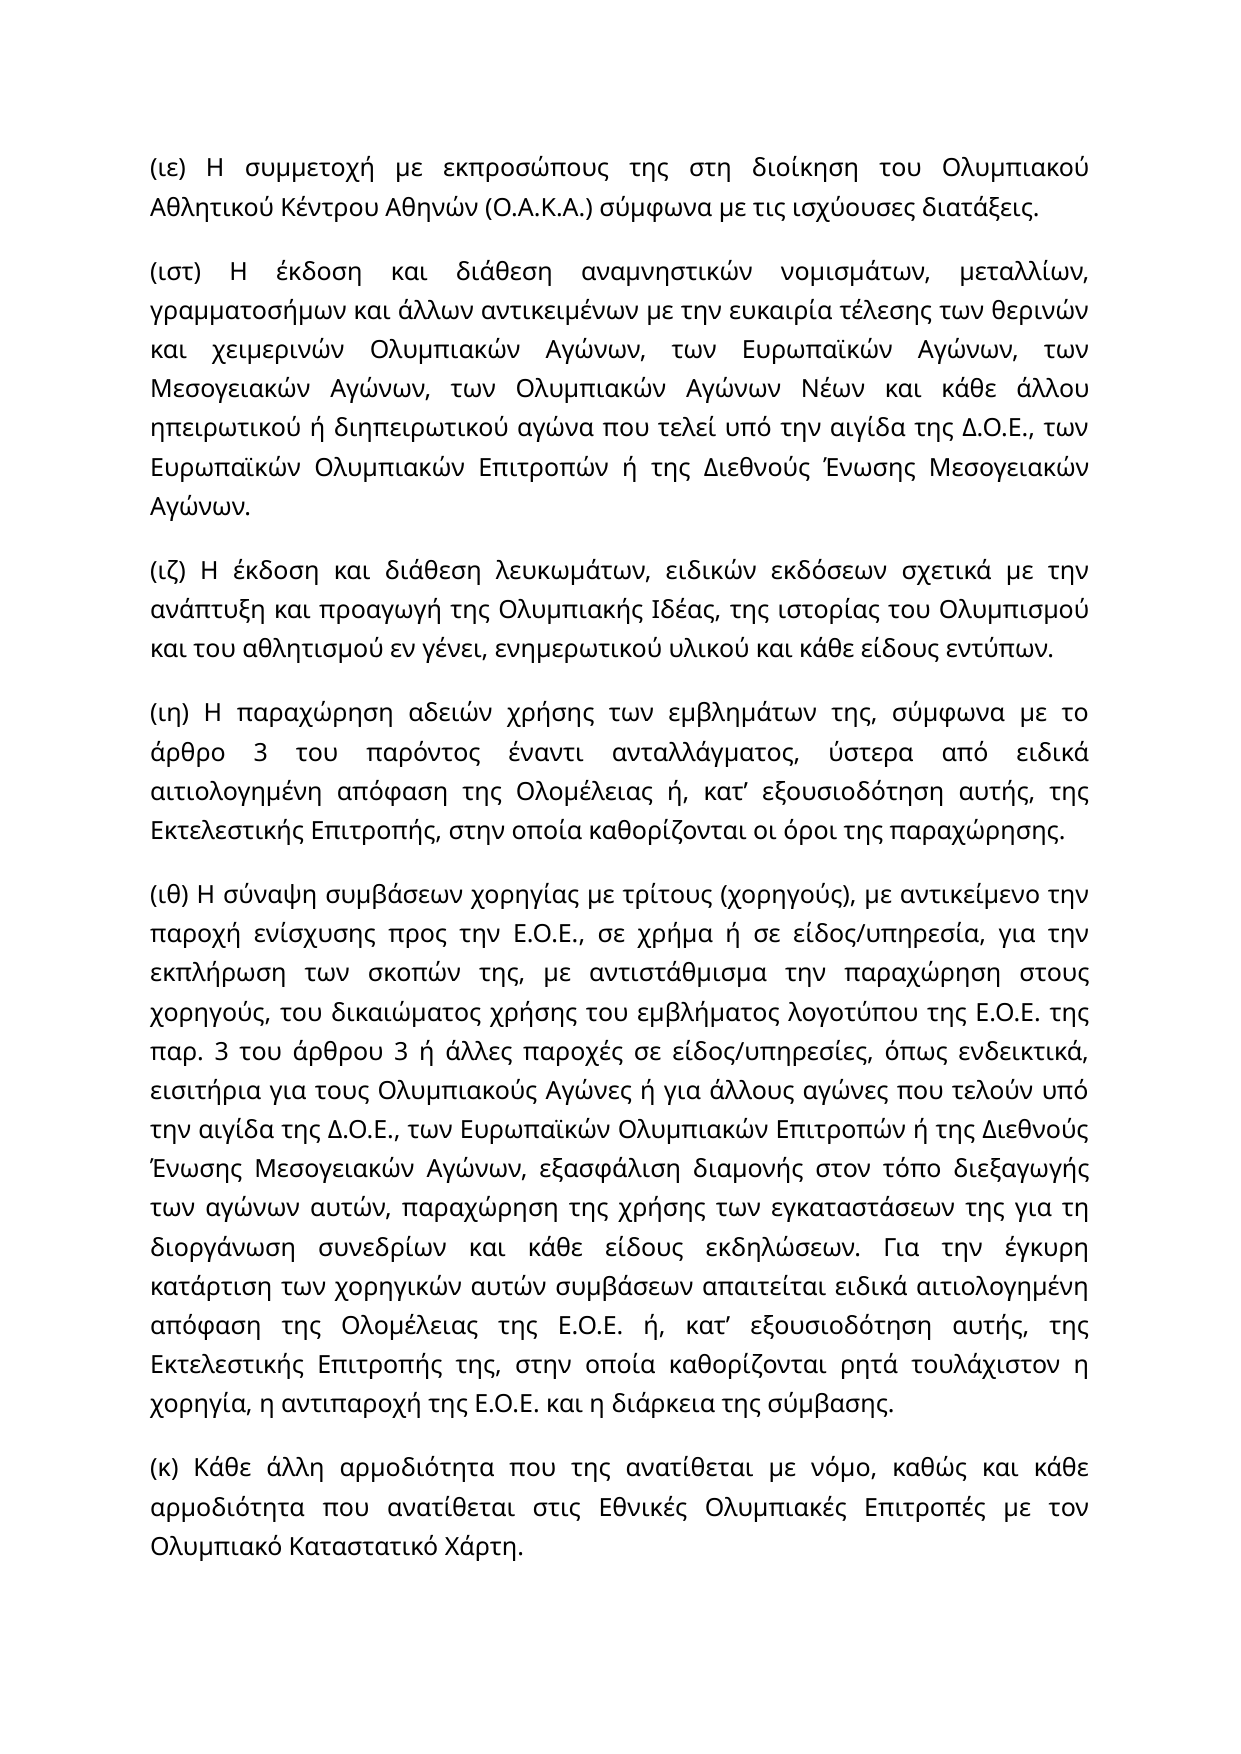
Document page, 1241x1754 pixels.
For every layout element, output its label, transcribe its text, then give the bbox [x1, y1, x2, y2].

text (κ) Κάθε άλλη αρμοδιότητα που της ανατίθεται με νόμο, καθώς και κάθε αρμοδιότητα που ανατίθεται στις Εθνικές Ολυμπιακές Επιτροπές με τον Ολυμπιακό Καταστατικό Χάρτη. [150, 1450, 1090, 1562]
text (ιη) Η παραχώρηση αδειών χρήσης των εμβλημάτων της, σύμφωνα με το άρθρο 3 του παρόντος έναντι ανταλλάγματος, ύστερα από ειδικά αιτιολογημένη απόφαση της Ολομέλειας ή, κατ’ εξουσιοδότηση αυτής, της Εκτελεστικής Επιτροπής, στην οποία καθορίζονται οι όροι της παραχώρησης. [150, 695, 1090, 847]
text (ιζ) Η έκδοση και διάθεση λευκωμάτων, ειδικών εκδόσεων σχετικά με την ανάπτυξη και προαγωγή της Ολυμπιακής Ιδέας, της ιστορίας του Ολυμπισμού και του αθλητισμού εν γένει, ενημερωτικού υλικού και κάθε είδους εντύπων. [150, 552, 1090, 665]
text (ιστ) Η έκδοση και διάθεση αναμνηστικών νομισμάτων, μεταλλίων, γραμματοσήμων και άλλων αντικειμένων με την ευκαιρία τέλεσης των θερινών και χειμερινών Ολυμπιακών Αγώνων, των Ευρωπαϊκών Αγώνων, των Μεσογειακών Αγώνων, των Ολυμπιακών Αγώνων Νέων και κάθε άλλου ηπειρωτικού ή διηπειρωτικού αγώνα που τελεί υπό την αιγίδα της Δ.Ο.Ε., των Ευρωπαϊκών Ολυμπιακών Επιτροπών ή της Διεθνούς Ένωσης Μεσογειακών Αγώνων. [150, 253, 1090, 522]
text (ιε) Η συμμετοχή με εκπροσώπους της στη διοίκηση του Ολυμπιακού Αθλητικού Κέντρου Αθηνών (Ο.Α.Κ.Α.) σύμφωνα με τις ισχύουσες διατάξεις. [150, 150, 1090, 223]
text (ιθ) Η σύναψη συμβάσεων χορηγίας με τρίτους (χορηγούς), με αντικείμενο την παροχή ενίσχυσης προς την Ε.Ο.Ε., σε χρήμα ή σε είδος/υπηρεσία, για την εκπλήρωση των σκοπών της, με αντιστάθμισμα την παραχώρηση στους χορηγούς, του δικαιώματος χρήσης του εμβλήματος λογοτύπου της Ε.Ο.Ε. της παρ. 3 του άρθρου 3 ή άλλες παροχές σε είδος/υπηρεσίες, όπως ενδεικτικά, εισιτήρια για τους Ολυμπιακούς Αγώνες ή για άλλους αγώνες που τελούν υπό την αιγίδα της Δ.Ο.Ε., των Ευρωπαϊκών Ολυμπιακών Επιτροπών ή της Διεθνούς Ένωσης Μεσογειακών Αγώνων, εξασφάλιση διαμονής στον τόπο διεξαγωγής των αγώνων αυτών, παραχώρηση της χρήσης των εγκαταστάσεων της για τη διοργάνωση συνεδρίων και κάθε είδους εκδηλώσεων. Για την έγκυρη κατάρτιση των χορηγικών αυτών συμβάσεων απαιτείται ειδικά αιτιολογημένη απόφαση της Ολομέλειας της Ε.Ο.Ε. ή, κατ’ εξουσιοδότηση αυτής, της Εκτελεστικής Επιτροπής της, στην οποία καθορίζονται ρητά τουλάχιστον η χορηγία, η αντιπαροχή της Ε.Ο.Ε. και η διάρκεια της σύμβασης. [150, 877, 1090, 1420]
